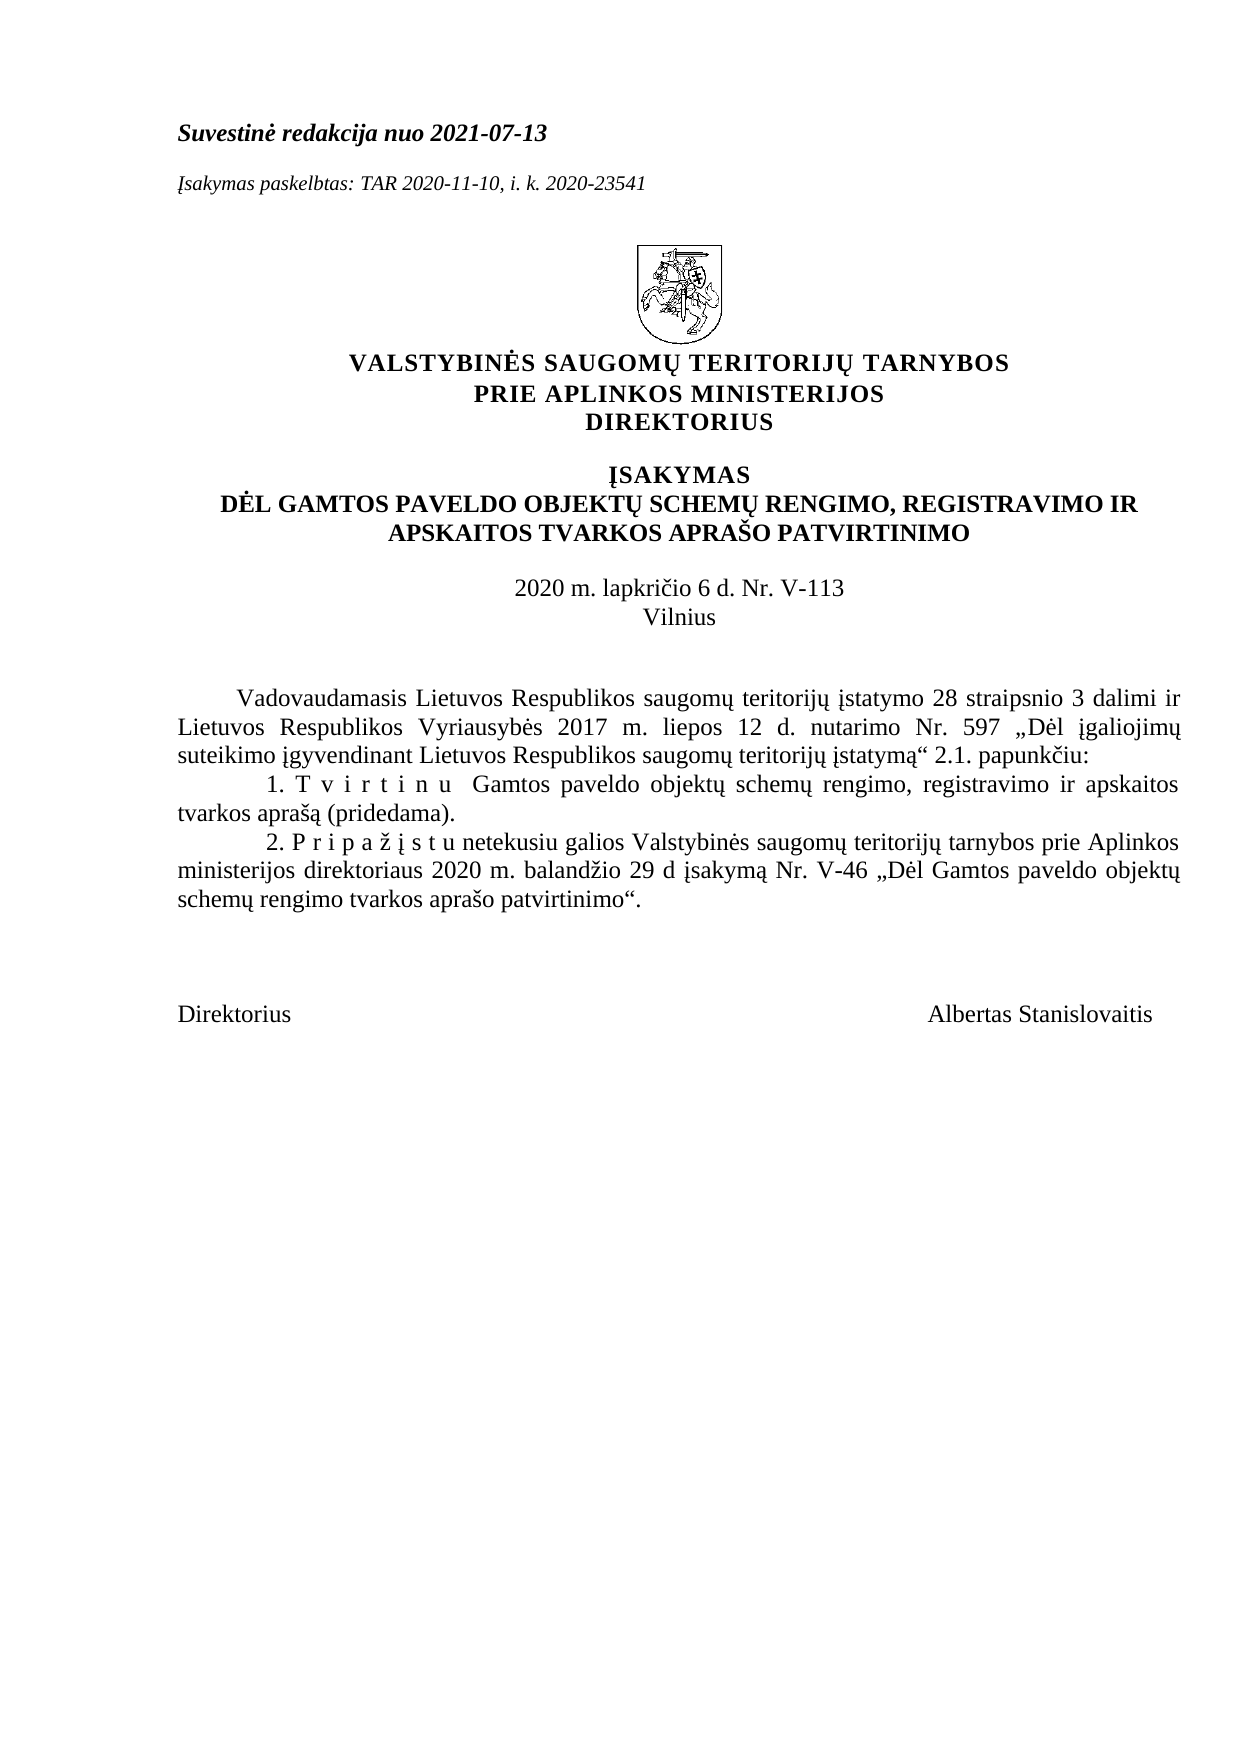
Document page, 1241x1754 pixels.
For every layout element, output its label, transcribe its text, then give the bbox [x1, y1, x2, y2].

text ĮSAKYMAS [177, 460, 1181, 489]
text 1. T v i r t i n u Gamtos paveldo objektų schemų rengimo, registravimo ir apskaitos tvarkos aprašą (pridedama). [177, 769, 1181, 827]
text 2020 m. lapkričio 6 d. Nr. V-113 [177, 573, 1181, 602]
text Suvestinė redakcija nuo 2021-07-13 [177, 118, 1181, 147]
text 2. P r i p a ž į s t u netekusiu galios Valstybinės saugomų teritorijų tarnybos prie Aplinkos ministerijos direktoriaus 2020 m. balandžio 29 d įsakymą Nr. V-46 „Dėl Gamtos paveldo objektų schemų rengimo tvarkos aprašo patvirtinimo“. [177, 827, 1181, 913]
text DĖL GAMTOS PAVELDO OBJEKTŲ SCHEMŲ RENGIMO, REGISTRAVIMO IR APSKAITOS TVARKOS APRAŠO PATVIRTINIMO [177, 489, 1181, 547]
text Įsakymas paskelbtas: TAR 2020-11-10, i. k. 2020-23541 [177, 171, 1181, 195]
text DIREKTORIUS [177, 407, 1181, 436]
text Vadovaudamasis Lietuvos Respublikos saugomų teritorijų įstatymo 28 straipsnio 3 dalimi ir Lietuvos Respublikos Vyriausybės 2017 m. liepos 12 d. nutarimo Nr. 597 „Dėl įgaliojimų suteikimo įgyvendinant Lietuvos Respublikos saugomų teritorijų įstatymą“ 2.1. papunkčiu: [177, 683, 1181, 769]
text valstybinės SAUGOMŲ TERITORIJŲ tarnybos PRIE APLINKOS MINISTERIJOS [177, 345, 1181, 407]
text Vilnius [177, 602, 1181, 630]
text Direktorius Albertas Stanislovaitis [177, 999, 1178, 1028]
